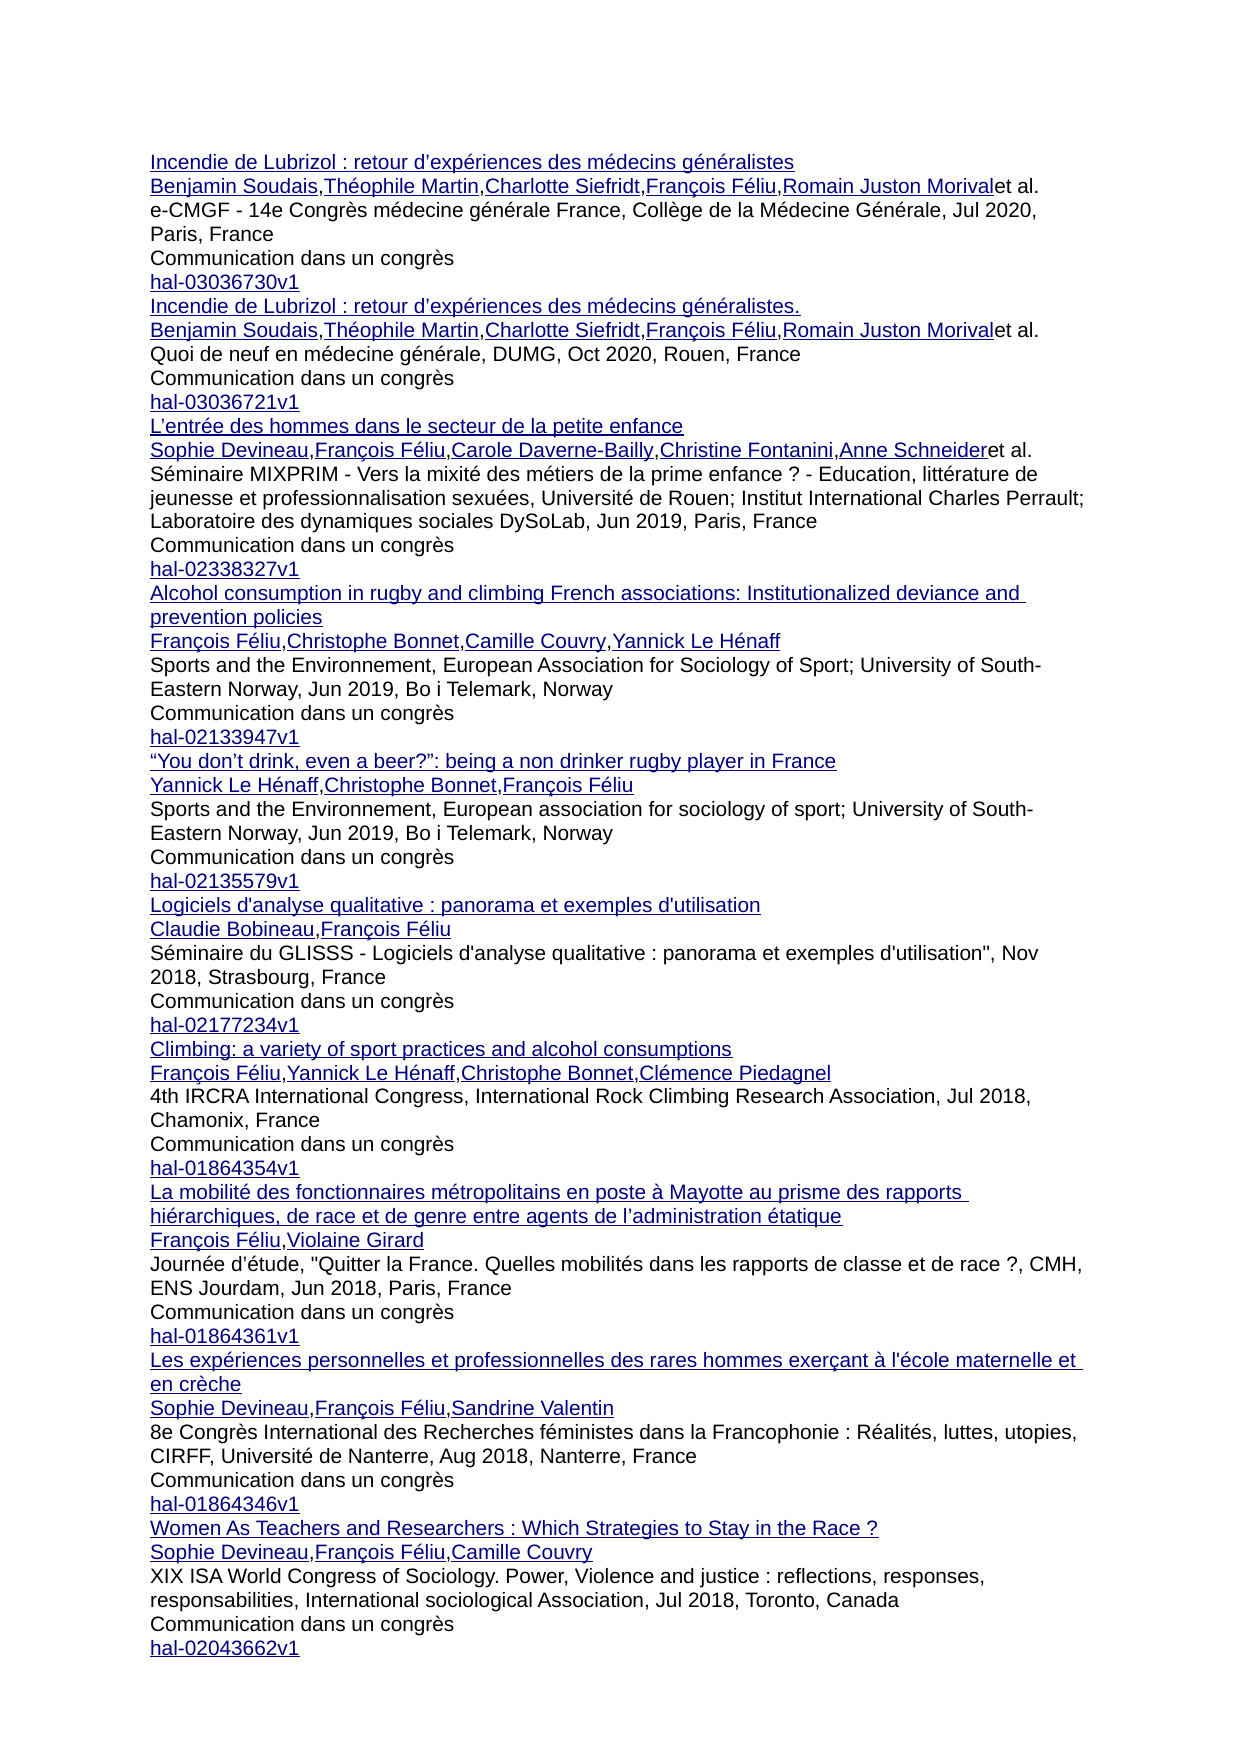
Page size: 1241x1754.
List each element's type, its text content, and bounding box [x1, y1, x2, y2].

table_cell Incendie de Lubrizol : retour d’expériences des médecins généralistes Benjamin Soudais,Théophile Martin,Charlotte Siefridt,François Féliu,Romain Juston Morivalet al. e-CMGF - 14e Congrès médecine générale France, Collège de la Médecine Générale, Jul 2020, Paris, France Communication dans un congrès hal-03036730v1 [150, 150, 1090, 294]
table_cell Les expériences personnelles et professionnelles des rares hommes exerçant à l'école maternelle et en crèche Sophie Devineau,François Féliu,Sandrine Valentin 8e Congrès International des Recherches féministes dans la Francophonie : Réalités, luttes, utopies, CIRFF, Université de Nanterre, Aug 2018, Nanterre, France Communication dans un congrès hal-01864346v1 [150, 1348, 1090, 1516]
table_cell Alcohol consumption in rugby and climbing French associations: Institutionalized deviance and prevention policies François Féliu,Christophe Bonnet,Camille Couvry,Yannick Le Hénaff Sports and the Environnement, European Association for Sociology of Sport; University of South-Eastern Norway, Jun 2019, Bo i Telemark, Norway Communication dans un congrès hal-02133947v1 [150, 581, 1090, 749]
table_cell Women As Teachers and Researchers : Which Strategies to Stay in the Race ? Sophie Devineau,François Féliu,Camille Couvry XIX ISA World Congress of Sociology. Power, Violence and justice : reflections, responses, responsabilities, International sociological Association, Jul 2018, Toronto, Canada Communication dans un congrès hal-02043662v1 [150, 1516, 1090, 1659]
table_cell Climbing: a variety of sport practices and alcohol consumptions François Féliu,Yannick Le Hénaff,Christophe Bonnet,Clémence Piedagnel 4th IRCRA International Congress, International Rock Climbing Research Association, Jul 2018, Chamonix, France Communication dans un congrès hal-01864354v1 [150, 1036, 1090, 1180]
table_cell “You don’t drink, even a beer?”: being a non drinker rugby player in France Yannick Le Hénaff,Christophe Bonnet,François Féliu Sports and the Environnement, European association for sociology of sport; University of South-Eastern Norway, Jun 2019, Bo i Telemark, Norway Communication dans un congrès hal-02135579v1 [150, 749, 1090, 893]
table_cell Incendie de Lubrizol : retour d’expériences des médecins généralistes. Benjamin Soudais,Théophile Martin,Charlotte Siefridt,François Féliu,Romain Juston Morivalet al. Quoi de neuf en médecine générale, DUMG, Oct 2020, Rouen, France Communication dans un congrès hal-03036721v1 [150, 294, 1090, 413]
table_cell Logiciels d'analyse qualitative : panorama et exemples d'utilisation Claudie Bobineau,François Féliu Séminaire du GLISSS - Logiciels d'analyse qualitative : panorama et exemples d'utilisation", Nov 2018, Strasbourg, France Communication dans un congrès hal-02177234v1 [150, 893, 1090, 1036]
table_cell L’entrée des hommes dans le secteur de la petite enfance Sophie Devineau,François Féliu,Carole Daverne-Bailly,Christine Fontanini,Anne Schneideret al. Séminaire MIXPRIM - Vers la mixité des métiers de la prime enfance ? - Education, littérature de jeunesse et professionnalisation sexuées, Université de Rouen; Institut International Charles Perrault; Laboratoire des dynamiques sociales DySoLab, Jun 2019, Paris, France Communication dans un congrès hal-02338327v1 [150, 414, 1090, 581]
table_cell La mobilité des fonctionnaires métropolitains en poste à Mayotte au prisme des rapports hiérarchiques, de race et de genre entre agents de l’administration étatique François Féliu,Violaine Girard Journée d’étude, "Quitter la France. Quelles mobilités dans les rapports de classe et de race ?, CMH, ENS Jourdam, Jun 2018, Paris, France Communication dans un congrès hal-01864361v1 [150, 1180, 1090, 1348]
